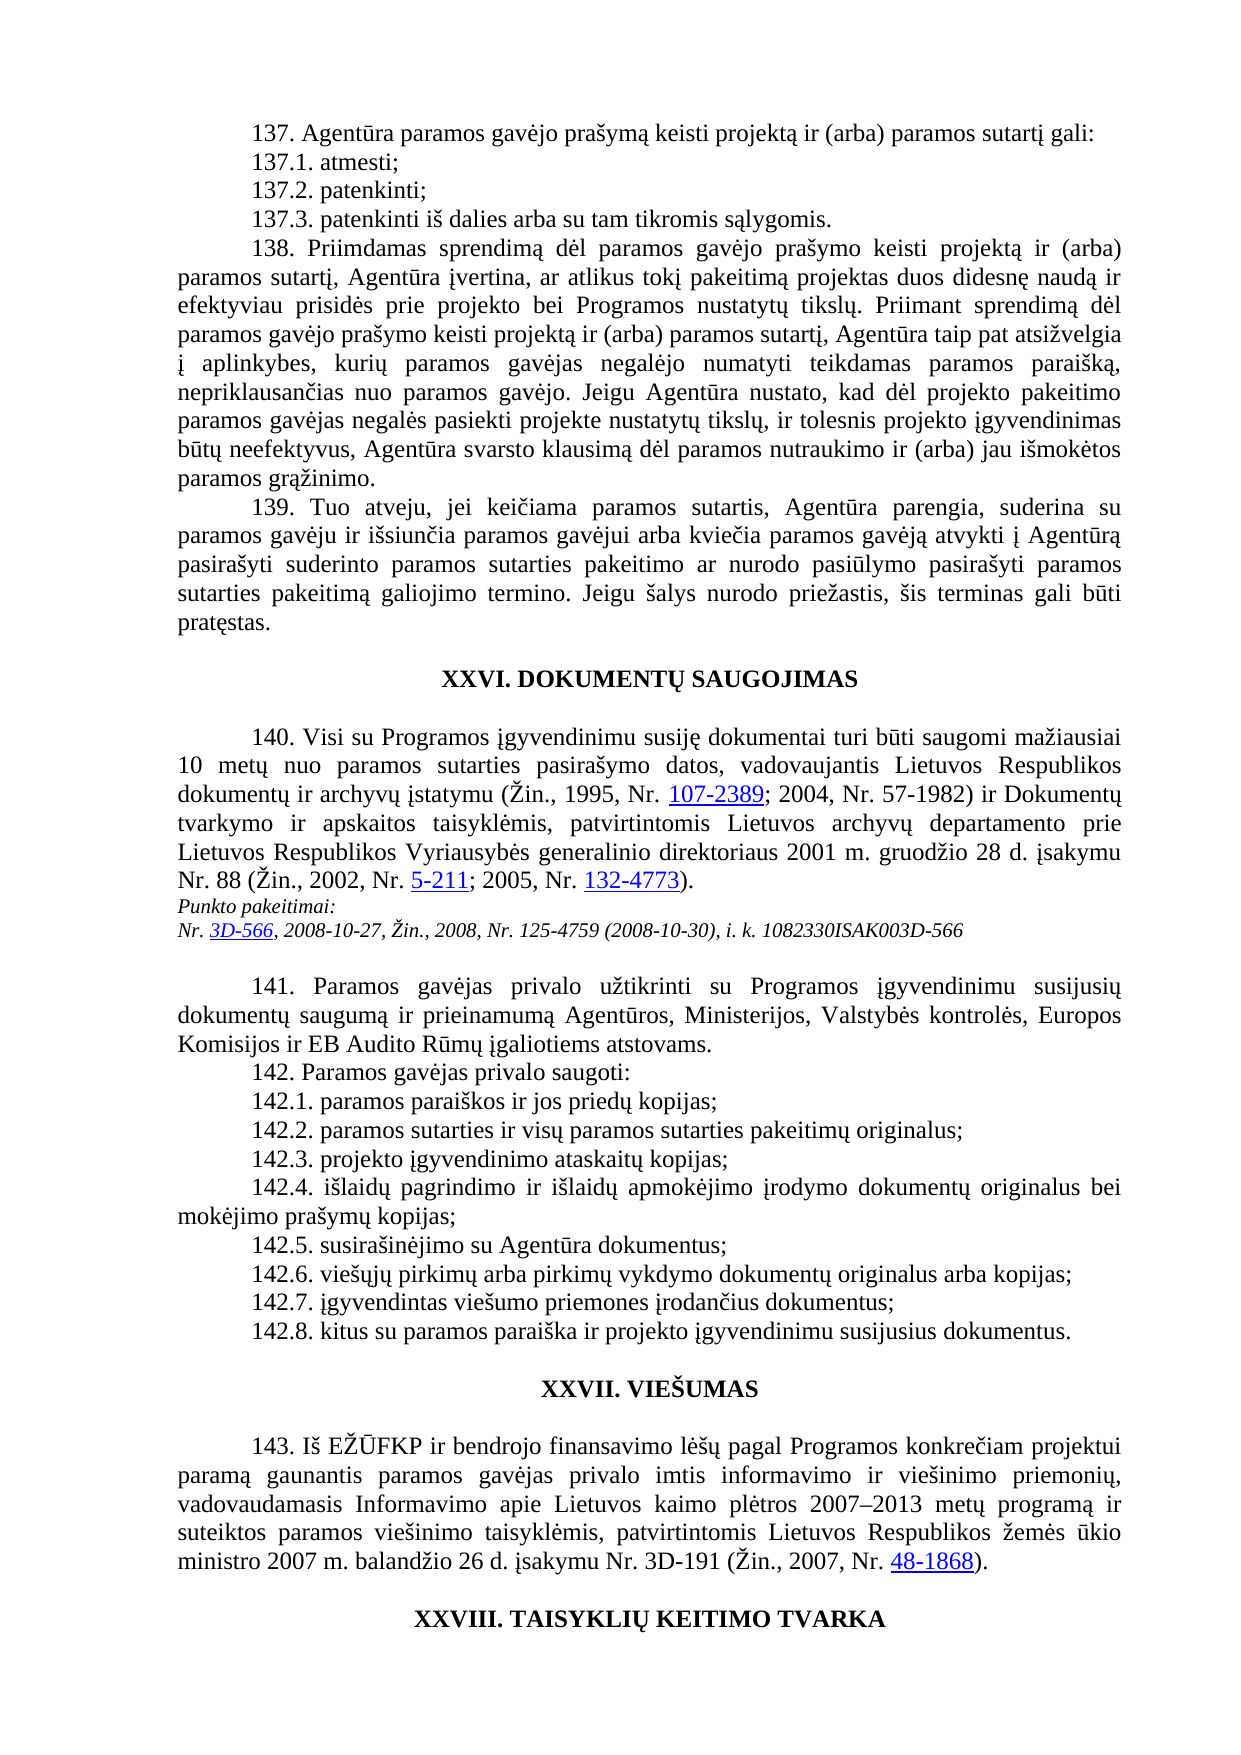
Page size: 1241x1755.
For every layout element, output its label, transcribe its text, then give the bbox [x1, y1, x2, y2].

text 139. Tuo atveju, jei keičiama paramos sutartis, Agentūra parengia, suderina su paramos gavėju ir išsiunčia paramos gavėjui arba kviečia paramos gavėją atvykti į Agentūrą pasirašyti suderinto paramos sutarties pakeitimo ar nurodo pasiūlymo pasirašyti paramos sutarties pakeitimą galiojimo termino. Jeigu šalys nurodo priežastis, šis terminas gali būti pratęstas. [177, 492, 1122, 636]
text XXVII. VIEŠUMAS [177, 1374, 1122, 1402]
text XXVIII. TAISYKLIŲ KEITIMO TVARKA [177, 1604, 1122, 1632]
text 142.6. viešųjų pirkimų arba pirkimų vykdymo dokumentų originalus arba kopijas; [177, 1259, 1122, 1287]
text 137. Agentūra paramos gavėjo prašymą keisti projektą ir (arba) paramos sutartį gali: [177, 118, 1122, 147]
text 142.3. projekto įgyvendinimo ataskaitų kopijas; [177, 1144, 1122, 1172]
text Nr. 3D-566, 2008-10-27, Žin., 2008, Nr. 125-4759 (2008-10-30), i. k. 1082330ISAK003D-566 [177, 918, 1122, 942]
text 140. Visi su Programos įgyvendinimu susiję dokumentai turi būti saugomi mažiausiai 10 metų nuo paramos sutarties pasirašymo datos, vadovaujantis Lietuvos Respublikos dokumentų ir archyvų įstatymu (Žin., 1995, Nr. 107-2389; 2004, Nr. 57-1982) ir Dokumentų tvarkymo ir apskaitos taisyklėmis, patvirtintomis Lietuvos archyvų departamento prie Lietuvos Respublikos Vyriausybės generalinio direktoriaus 2001 m. gruodžio 28 d. įsakymu Nr. 88 (Žin., 2002, Nr. 5-211; 2005, Nr. 132-4773). [177, 722, 1122, 894]
text 138. Priimdamas sprendimą dėl paramos gavėjo prašymo keisti projektą ir (arba) paramos sutartį, Agentūra įvertina, ar atlikus tokį pakeitimą projektas duos didesnę naudą ir efektyviau prisidės prie projekto bei Programos nustatytų tikslų. Priimant sprendimą dėl paramos gavėjo prašymo keisti projektą ir (arba) paramos sutartį, Agentūra taip pat atsižvelgia į aplinkybes, kurių paramos gavėjas negalėjo numatyti teikdamas paramos paraišką, nepriklausančias nuo paramos gavėjo. Jeigu Agentūra nustato, kad dėl projekto pakeitimo paramos gavėjas negalės pasiekti projekte nustatytų tikslų, ir tolesnis projekto įgyvendinimas būtų neefektyvus, Agentūra svarsto klausimą dėl paramos nutraukimo ir (arba) jau išmokėtos paramos grąžinimo. [177, 233, 1122, 492]
text 142.5. susirašinėjimo su Agentūra dokumentus; [177, 1230, 1122, 1259]
text 137.1. atmesti; [177, 147, 1122, 176]
text 141. Paramos gavėjas privalo užtikrinti su Programos įgyvendinimu susijusių dokumentų saugumą ir prieinamumą Agentūros, Ministerijos, Valstybės kontrolės, Europos Komisijos ir EB Audito Rūmų įgaliotiems atstovams. [177, 971, 1122, 1057]
text 142.7. įgyvendintas viešumo priemones įrodančius dokumentus; [177, 1287, 1122, 1316]
text 143. Iš EŽŪFKP ir bendrojo finansavimo lėšų pagal Programos konkrečiam projektui paramą gaunantis paramos gavėjas privalo imtis informavimo ir viešinimo priemonių, vadovaudamasis Informavimo apie Lietuvos kaimo plėtros 2007–2013 metų programą ir suteiktos paramos viešinimo taisyklėmis, patvirtintomis Lietuvos Respublikos žemės ūkio ministro 2007 m. balandžio 26 d. įsakymu Nr. 3D-191 (Žin., 2007, Nr. 48-1868). [177, 1431, 1122, 1575]
text 142.2. paramos sutarties ir visų paramos sutarties pakeitimų originalus; [177, 1115, 1122, 1144]
text 142. Paramos gavėjas privalo saugoti: [177, 1057, 1122, 1086]
text 142.1. paramos paraiškos ir jos priedų kopijas; [177, 1086, 1122, 1115]
text 137.3. patenkinti iš dalies arba su tam tikromis sąlygomis. [177, 204, 1122, 233]
text 137.2. patenkinti; [177, 176, 1122, 204]
text Punkto pakeitimai: [177, 894, 1122, 918]
text 142.8. kitus su paramos paraiška ir projekto įgyvendinimu susijusius dokumentus. [177, 1316, 1122, 1345]
text 142.4. išlaidų pagrindimo ir išlaidų apmokėjimo įrodymo dokumentų originalus bei mokėjimo prašymų kopijas; [177, 1172, 1122, 1230]
text XXVI. DOKUMENTŲ SAUGOJIMAS [177, 664, 1122, 693]
